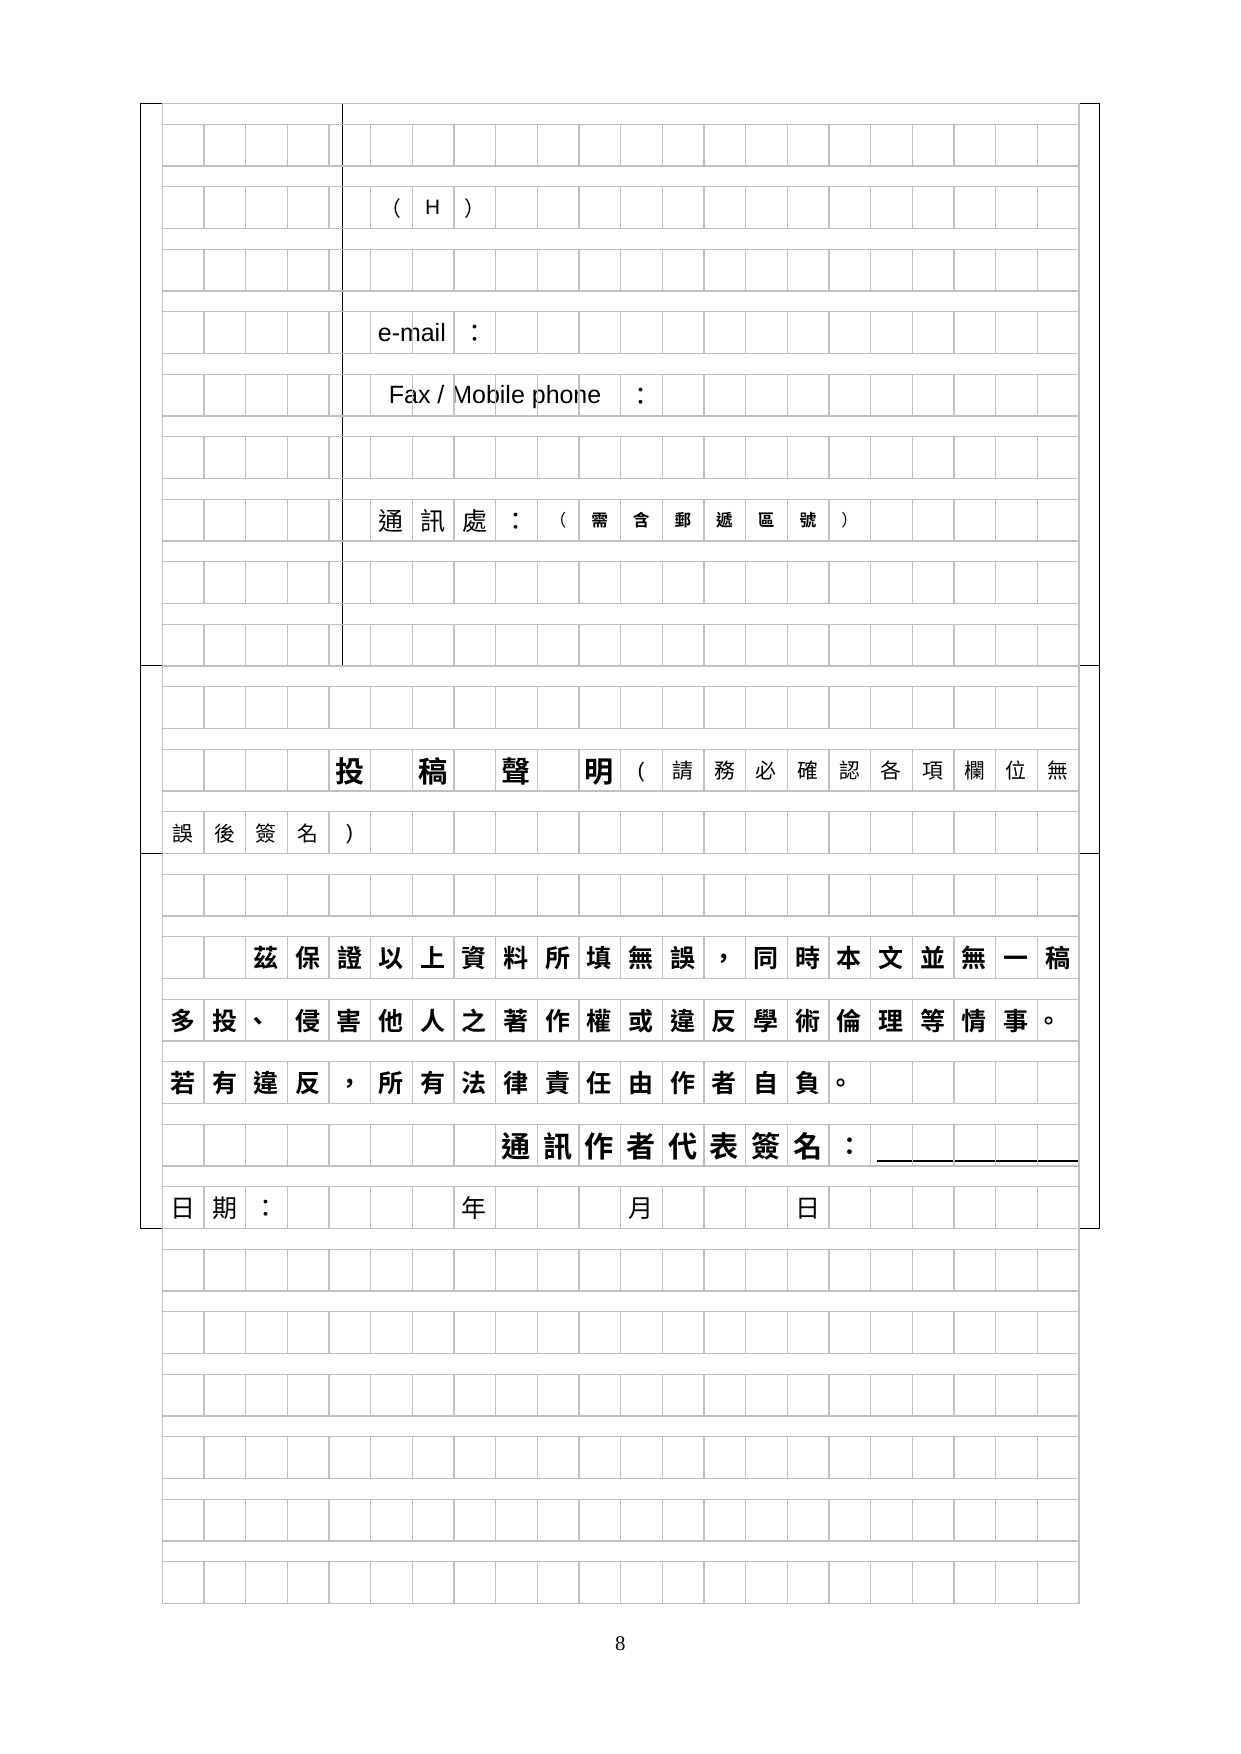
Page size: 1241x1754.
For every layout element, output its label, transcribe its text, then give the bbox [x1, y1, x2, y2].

table_cell 茲保證以上資料所填無誤，同時本文並無一稿多投、侵害他人之著作權或違反學術倫理等情事。若有違反，所有法律責任由作者自負。 通訊作者代表簽名： 日期： 年 月 日 [788, 1000, 828, 1040]
table_cell [163, 312, 203, 353]
table_cell [288, 312, 328, 353]
table_cell 通訊作者姓名：_____________________ Tel.：（O） （H） e-mail： Fax / Mobile phone： 通訊處：（需含郵遞區號） [830, 187, 870, 228]
table_cell [330, 562, 342, 603]
table_cell [955, 687, 995, 728]
table_cell 通訊作者姓名：_____________________ Tel.：（O） （H） e-mail： Fax / Mobile phone： 通訊處：（需含郵遞區號） [343, 604, 1078, 624]
table_cell [205, 687, 245, 728]
table_cell 投 [330, 750, 370, 790]
table_cell 通訊作者姓名：_____________________ Tel.：（O） （H） e-mail： Fax / Mobile phone： 通訊處：（需含郵遞區號） [705, 187, 745, 228]
table_cell [141, 104, 162, 665]
table_cell 茲保證以上資料所填無誤，同時本文並無一稿多投、侵害他人之著作權或違反學術倫理等情事。若有違反，所有法律責任由作者自負。 通訊作者代表簽名： 日期： 年 月 日 [371, 1125, 412, 1165]
table_cell ) [330, 812, 370, 853]
table_cell [996, 687, 1037, 728]
table_cell [788, 687, 828, 728]
table_cell [163, 792, 1078, 811]
table_cell 通訊作者姓名：_____________________ Tel.：（O） （H） e-mail： Fax / Mobile phone： 通訊處：（需含郵遞區號） [871, 125, 912, 165]
table_cell 通訊作者姓名：_____________________ Tel.：（O） （H） e-mail： Fax / Mobile phone： 通訊處：（需含郵遞區號） [496, 187, 537, 228]
table_cell [163, 250, 203, 290]
table_cell 茲保證以上資料所填無誤，同時本文並無一稿多投、侵害他人之著作權或違反學術倫理等情事。若有違反，所有法律責任由作者自負。 通訊作者代表簽名： 日期： 年 月 日 [955, 1187, 995, 1228]
table_cell [455, 687, 495, 728]
table_cell 茲保證以上資料所填無誤，同時本文並無一稿多投、侵害他人之著作權或違反學術倫理等情事。若有違反，所有法律責任由作者自負。 通訊作者代表簽名： 日期： 年 月 日 [205, 1000, 245, 1040]
table_cell 後 [205, 812, 245, 853]
table_cell 通訊作者姓名：_____________________ Tel.：（O） （H） e-mail： Fax / Mobile phone： 通訊處：（需含郵遞區號） [371, 250, 412, 290]
table_cell [205, 125, 245, 165]
table_cell [330, 187, 342, 228]
table_cell 茲保證以上資料所填無誤，同時本文並無一稿多投、侵害他人之著作權或違反學術倫理等情事。若有違反，所有法律責任由作者自負。 通訊作者代表簽名： 日期： 年 月 日 [330, 875, 370, 915]
table_cell 茲保證以上資料所填無誤，同時本文並無一稿多投、侵害他人之著作權或違反學術倫理等情事。若有違反，所有法律責任由作者自負。 通訊作者代表簽名： 日期： 年 月 日 [830, 1062, 870, 1103]
table_cell [288, 437, 328, 478]
table_cell 茲保證以上資料所填無誤，同時本文並無一稿多投、侵害他人之著作權或違反學術倫理等情事。若有違反，所有法律責任由作者自負。 通訊作者代表簽名： 日期： 年 月 日 [330, 1187, 370, 1228]
table_cell 茲保證以上資料所填無誤，同時本文並無一稿多投、侵害他人之著作權或違反學術倫理等情事。若有違反，所有法律責任由作者自負。 通訊作者代表簽名： 日期： 年 月 日 [871, 1187, 912, 1228]
table_cell 各 [871, 750, 912, 790]
table_cell 茲保證以上資料所填無誤，同時本文並無一稿多投、侵害他人之著作權或違反學術倫理等情事。若有違反，所有法律責任由作者自負。 通訊作者代表簽名： 日期： 年 月 日 [163, 875, 203, 915]
table_cell 通訊作者姓名：_____________________ Tel.：（O） （H） e-mail： Fax / Mobile phone： 通訊處：（需含郵遞區號） [413, 187, 453, 228]
table_cell 通訊作者姓名：_____________________ Tel.：（O） （H） e-mail： Fax / Mobile phone： 通訊處：（需含郵遞區號） [871, 625, 912, 665]
table_cell [288, 125, 328, 165]
table_cell 茲保證以上資料所填無誤，同時本文並無一稿多投、侵害他人之著作權或違反學術倫理等情事。若有違反，所有法律責任由作者自負。 通訊作者代表簽名： 日期： 年 月 日 [580, 1187, 620, 1228]
table_cell 茲保證以上資料所填無誤，同時本文並無一稿多投、侵害他人之著作權或違反學術倫理等情事。若有違反，所有法律責任由作者自負。 通訊作者代表簽名： 日期： 年 月 日 [913, 937, 953, 978]
table_cell 茲保證以上資料所填無誤，同時本文並無一稿多投、侵害他人之著作權或違反學術倫理等情事。若有違反，所有法律責任由作者自負。 通訊作者代表簽名： 日期： 年 月 日 [996, 875, 1037, 915]
table_cell [538, 687, 578, 728]
table_cell [330, 250, 342, 290]
table_cell 茲保證以上資料所填無誤，同時本文並無一稿多投、侵害他人之著作權或違反學術倫理等情事。若有違反，所有法律責任由作者自負。 通訊作者代表簽名： 日期： 年 月 日 [621, 875, 662, 915]
table_cell 誤 [163, 812, 203, 853]
table_cell 茲保證以上資料所填無誤，同時本文並無一稿多投、侵害他人之著作權或違反學術倫理等情事。若有違反，所有法律責任由作者自負。 通訊作者代表簽名： 日期： 年 月 日 [413, 937, 453, 978]
table_cell 稿 [413, 750, 453, 790]
table_cell [163, 687, 203, 728]
table_cell [330, 125, 342, 165]
table_cell 茲保證以上資料所填無誤，同時本文並無一稿多投、侵害他人之著作權或違反學術倫理等情事。若有違反，所有法律責任由作者自負。 通訊作者代表簽名： 日期： 年 月 日 [746, 875, 787, 915]
table_cell 通訊作者姓名：_____________________ Tel.：（O） （H） e-mail： Fax / Mobile phone： 通訊處：（需含郵遞區號） [746, 500, 787, 540]
table_cell 通訊作者姓名：_____________________ Tel.：（O） （H） e-mail： Fax / Mobile phone： 通訊處：（需含郵遞區號） [913, 437, 953, 478]
table_cell 茲保證以上資料所填無誤，同時本文並無一稿多投、侵害他人之著作權或違反學術倫理等情事。若有違反，所有法律責任由作者自負。 通訊作者代表簽名： 日期： 年 月 日 [330, 1000, 370, 1040]
table_cell 通訊作者姓名：_____________________ Tel.：（O） （H） e-mail： Fax / Mobile phone： 通訊處：（需含郵遞區號） [413, 312, 453, 353]
table_cell 通訊作者姓名：_____________________ Tel.：（O） （H） e-mail： Fax / Mobile phone： 通訊處：（需含郵遞區號） [830, 312, 870, 353]
table_cell 通訊作者姓名：_____________________ Tel.：（O） （H） e-mail： Fax / Mobile phone： 通訊處：（需含郵遞區號） [996, 625, 1037, 665]
table_cell 請 [663, 750, 703, 790]
table_cell 茲保證以上資料所填無誤，同時本文並無一稿多投、侵害他人之著作權或違反學術倫理等情事。若有違反，所有法律責任由作者自負。 通訊作者代表簽名： 日期： 年 月 日 [871, 1125, 912, 1165]
table_cell 通訊作者姓名：_____________________ Tel.：（O） （H） e-mail： Fax / Mobile phone： 通訊處：（需含郵遞區號） [621, 312, 662, 353]
table_cell [830, 687, 870, 728]
table_cell 通訊作者姓名：_____________________ Tel.：（O） （H） e-mail： Fax / Mobile phone： 通訊處：（需含郵遞區號） [746, 125, 787, 165]
table_cell 茲保證以上資料所填無誤，同時本文並無一稿多投、侵害他人之著作權或違反學術倫理等情事。若有違反，所有法律責任由作者自負。 通訊作者代表簽名： 日期： 年 月 日 [580, 875, 620, 915]
table_cell 通訊作者姓名：_____________________ Tel.：（O） （H） e-mail： Fax / Mobile phone： 通訊處：（需含郵遞區號） [371, 562, 412, 603]
table_cell 確 [788, 750, 828, 790]
table_cell 茲保證以上資料所填無誤，同時本文並無一稿多投、侵害他人之著作權或違反學術倫理等情事。若有違反，所有法律責任由作者自負。 通訊作者代表簽名： 日期： 年 月 日 [246, 1125, 287, 1165]
table_cell 茲保證以上資料所填無誤，同時本文並無一稿多投、侵害他人之著作權或違反學術倫理等情事。若有違反，所有法律責任由作者自負。 通訊作者代表簽名： 日期： 年 月 日 [413, 1062, 453, 1103]
table_cell 茲保證以上資料所填無誤，同時本文並無一稿多投、侵害他人之著作權或違反學術倫理等情事。若有違反，所有法律責任由作者自負。 通訊作者代表簽名： 日期： 年 月 日 [830, 937, 870, 978]
table_cell 茲保證以上資料所填無誤，同時本文並無一稿多投、侵害他人之著作權或違反學術倫理等情事。若有違反，所有法律責任由作者自負。 通訊作者代表簽名： 日期： 年 月 日 [246, 1187, 287, 1228]
table_cell 通訊作者姓名：_____________________ Tel.：（O） （H） e-mail： Fax / Mobile phone： 通訊處：（需含郵遞區號） [621, 437, 662, 478]
table_cell 通訊作者姓名：_____________________ Tel.：（O） （H） e-mail： Fax / Mobile phone： 通訊處：（需含郵遞區號） [996, 187, 1037, 228]
table_cell [705, 812, 745, 853]
table_cell 茲保證以上資料所填無誤，同時本文並無一稿多投、侵害他人之著作權或違反學術倫理等情事。若有違反，所有法律責任由作者自負。 通訊作者代表簽名： 日期： 年 月 日 [538, 1062, 578, 1103]
table_cell 茲保證以上資料所填無誤，同時本文並無一稿多投、侵害他人之著作權或違反學術倫理等情事。若有違反，所有法律責任由作者自負。 通訊作者代表簽名： 日期： 年 月 日 [163, 1187, 203, 1228]
table_cell [246, 562, 287, 603]
table_cell 通訊作者姓名：_____________________ Tel.：（O） （H） e-mail： Fax / Mobile phone： 通訊處：（需含郵遞區號） [496, 375, 537, 415]
table_cell [330, 625, 342, 665]
table_cell [580, 812, 620, 853]
table_cell 認 [830, 750, 870, 790]
table_cell [163, 104, 342, 124]
table_cell [163, 417, 342, 436]
table_cell 通訊作者姓名：_____________________ Tel.：（O） （H） e-mail： Fax / Mobile phone： 通訊處：（需含郵遞區號） [746, 625, 787, 665]
table_cell 通訊作者姓名：_____________________ Tel.：（O） （H） e-mail： Fax / Mobile phone： 通訊處：（需含郵遞區號） [343, 479, 1078, 499]
table_cell 通訊作者姓名：_____________________ Tel.：（O） （H） e-mail： Fax / Mobile phone： 通訊處：（需含郵遞區號） [1038, 562, 1078, 603]
table_cell 通訊作者姓名：_____________________ Tel.：（O） （H） e-mail： Fax / Mobile phone： 通訊處：（需含郵遞區號） [580, 437, 620, 478]
table_cell 茲保證以上資料所填無誤，同時本文並無一稿多投、侵害他人之著作權或違反學術倫理等情事。若有違反，所有法律責任由作者自負。 通訊作者代表簽名： 日期： 年 月 日 [205, 1125, 245, 1165]
table_cell [663, 812, 703, 853]
table_cell [538, 812, 578, 853]
table_cell 茲保證以上資料所填無誤，同時本文並無一稿多投、侵害他人之著作權或違反學術倫理等情事。若有違反，所有法律責任由作者自負。 通訊作者代表簽名： 日期： 年 月 日 [496, 1000, 537, 1040]
table_cell 茲保證以上資料所填無誤，同時本文並無一稿多投、侵害他人之著作權或違反學術倫理等情事。若有違反，所有法律責任由作者自負。 通訊作者代表簽名： 日期： 年 月 日 [205, 1062, 245, 1103]
table_cell 通訊作者姓名：_____________________ Tel.：（O） （H） e-mail： Fax / Mobile phone： 通訊處：（需含郵遞區號） [343, 167, 1078, 186]
table_cell 茲保證以上資料所填無誤，同時本文並無一稿多投、侵害他人之著作權或違反學術倫理等情事。若有違反，所有法律責任由作者自負。 通訊作者代表簽名： 日期： 年 月 日 [913, 1000, 953, 1040]
table_cell [288, 250, 328, 290]
table_cell 通訊作者姓名：_____________________ Tel.：（O） （H） e-mail： Fax / Mobile phone： 通訊處：（需含郵遞區號） [830, 437, 870, 478]
table_cell 茲保證以上資料所填無誤，同時本文並無一稿多投、侵害他人之著作權或違反學術倫理等情事。若有違反，所有法律責任由作者自負。 通訊作者代表簽名： 日期： 年 月 日 [496, 1062, 537, 1103]
table_cell 通訊作者姓名：_____________________ Tel.：（O） （H） e-mail： Fax / Mobile phone： 通訊處：（需含郵遞區號） [1038, 437, 1078, 478]
table_cell [163, 542, 342, 561]
table_cell 通訊作者姓名：_____________________ Tel.：（O） （H） e-mail： Fax / Mobile phone： 通訊處：（需含郵遞區號） [996, 500, 1037, 540]
table_cell 簽 [246, 812, 287, 853]
table_cell 通訊作者姓名：_____________________ Tel.：（O） （H） e-mail： Fax / Mobile phone： 通訊處：（需含郵遞區號） [871, 312, 912, 353]
table_cell 通訊作者姓名：_____________________ Tel.：（O） （H） e-mail： Fax / Mobile phone： 通訊處：（需含郵遞區號） [746, 437, 787, 478]
table_cell [871, 812, 912, 853]
table_cell [163, 500, 203, 540]
table_cell 通訊作者姓名：_____________________ Tel.：（O） （H） e-mail： Fax / Mobile phone： 通訊處：（需含郵遞區號） [746, 250, 787, 290]
table_cell 聲 [496, 750, 537, 790]
table_cell [246, 625, 287, 665]
table_cell [141, 666, 162, 853]
table_cell [371, 750, 412, 790]
table_cell [163, 729, 1078, 749]
table_cell 茲保證以上資料所填無誤，同時本文並無一稿多投、侵害他人之著作權或違反學術倫理等情事。若有違反，所有法律責任由作者自負。 通訊作者代表簽名： 日期： 年 月 日 [955, 1062, 995, 1103]
table_cell 名 [288, 812, 328, 853]
table_cell 無 [1038, 750, 1078, 790]
table_cell [163, 292, 342, 311]
table_cell 通訊作者姓名：_____________________ Tel.：（O） （H） e-mail： Fax / Mobile phone： 通訊處：（需含郵遞區號） [455, 562, 495, 603]
table_cell 茲保證以上資料所填無誤，同時本文並無一稿多投、侵害他人之著作權或違反學術倫理等情事。若有違反，所有法律責任由作者自負。 通訊作者代表簽名： 日期： 年 月 日 [371, 937, 412, 978]
table_cell 茲保證以上資料所填無誤，同時本文並無一稿多投、侵害他人之著作權或違反學術倫理等情事。若有違反，所有法律責任由作者自負。 通訊作者代表簽名： 日期： 年 月 日 [705, 875, 745, 915]
table_cell 茲保證以上資料所填無誤，同時本文並無一稿多投、侵害他人之著作權或違反學術倫理等情事。若有違反，所有法律責任由作者自負。 通訊作者代表簽名： 日期： 年 月 日 [580, 1000, 620, 1040]
table_cell [163, 667, 1078, 686]
table_cell 通訊作者姓名：_____________________ Tel.：（O） （H） e-mail： Fax / Mobile phone： 通訊處：（需含郵遞區號） [955, 312, 995, 353]
table_cell 通訊作者姓名：_____________________ Tel.：（O） （H） e-mail： Fax / Mobile phone： 通訊處：（需含郵遞區號） [913, 562, 953, 603]
table_cell 茲保證以上資料所填無誤，同時本文並無一稿多投、侵害他人之著作權或違反學術倫理等情事。若有違反，所有法律責任由作者自負。 通訊作者代表簽名： 日期： 年 月 日 [663, 1062, 703, 1103]
table_cell 茲保證以上資料所填無誤，同時本文並無一稿多投、侵害他人之著作權或違反學術倫理等情事。若有違反，所有法律責任由作者自負。 通訊作者代表簽名： 日期： 年 月 日 [496, 1125, 537, 1165]
table_cell 茲保證以上資料所填無誤，同時本文並無一稿多投、侵害他人之著作權或違反學術倫理等情事。若有違反，所有法律責任由作者自負。 通訊作者代表簽名： 日期： 年 月 日 [830, 1187, 870, 1228]
table_cell [246, 500, 287, 540]
table_cell [163, 167, 342, 186]
table_cell 茲保證以上資料所填無誤，同時本文並無一稿多投、侵害他人之著作權或違反學術倫理等情事。若有違反，所有法律責任由作者自負。 通訊作者代表簽名： 日期： 年 月 日 [580, 937, 620, 978]
table_cell [288, 625, 328, 665]
table_cell 通訊作者姓名：_____________________ Tel.：（O） （H） e-mail： Fax / Mobile phone： 通訊處：（需含郵遞區號） [621, 250, 662, 290]
table_cell 茲保證以上資料所填無誤，同時本文並無一稿多投、侵害他人之著作權或違反學術倫理等情事。若有違反，所有法律責任由作者自負。 通訊作者代表簽名： 日期： 年 月 日 [141, 854, 162, 1228]
table_cell [413, 687, 453, 728]
table_cell 通訊作者姓名：_____________________ Tel.：（O） （H） e-mail： Fax / Mobile phone： 通訊處：（需含郵遞區號） [371, 125, 412, 165]
table_cell 茲保證以上資料所填無誤，同時本文並無一稿多投、侵害他人之著作權或違反學術倫理等情事。若有違反，所有法律責任由作者自負。 通訊作者代表簽名： 日期： 年 月 日 [455, 1062, 495, 1103]
table_cell 茲保證以上資料所填無誤，同時本文並無一稿多投、侵害他人之著作權或違反學術倫理等情事。若有違反，所有法律責任由作者自負。 通訊作者代表簽名： 日期： 年 月 日 [705, 1000, 745, 1040]
table_cell [246, 375, 287, 415]
table_cell [913, 812, 953, 853]
table_cell [163, 354, 342, 374]
table_cell 通訊作者姓名：_____________________ Tel.：（O） （H） e-mail： Fax / Mobile phone： 通訊處：（需含郵遞區號） [580, 187, 620, 228]
table_cell 茲保證以上資料所填無誤，同時本文並無一稿多投、侵害他人之著作權或違反學術倫理等情事。若有違反，所有法律責任由作者自負。 通訊作者代表簽名： 日期： 年 月 日 [621, 1125, 662, 1165]
table_cell 明 [580, 750, 620, 790]
table_cell [163, 375, 203, 415]
table_cell 通訊作者姓名：_____________________ Tel.：（O） （H） e-mail： Fax / Mobile phone： 通訊處：（需含郵遞區號） [788, 437, 828, 478]
table_cell 茲保證以上資料所填無誤，同時本文並無一稿多投、侵害他人之著作權或違反學術倫理等情事。若有違反，所有法律責任由作者自負。 通訊作者代表簽名： 日期： 年 月 日 [955, 937, 995, 978]
table_cell [330, 312, 342, 353]
table_cell [371, 812, 412, 853]
table_cell 通訊作者姓名：_____________________ Tel.：（O） （H） e-mail： Fax / Mobile phone： 通訊處：（需含郵遞區號） [455, 437, 495, 478]
table_cell 通訊作者姓名：_____________________ Tel.：（O） （H） e-mail： Fax / Mobile phone： 通訊處：（需含郵遞區號） [955, 187, 995, 228]
table_cell 通訊作者姓名：_____________________ Tel.：（O） （H） e-mail： Fax / Mobile phone： 通訊處：（需含郵遞區號） [621, 125, 662, 165]
table_cell 茲保證以上資料所填無誤，同時本文並無一稿多投、侵害他人之著作權或違反學術倫理等情事。若有違反，所有法律責任由作者自負。 通訊作者代表簽名： 日期： 年 月 日 [871, 937, 912, 978]
table_cell 通訊作者姓名：_____________________ Tel.：（O） （H） e-mail： Fax / Mobile phone： 通訊處：（需含郵遞區號） [621, 375, 662, 415]
table_cell [163, 479, 342, 499]
table_cell [163, 125, 203, 165]
table_cell 通訊作者姓名：_____________________ Tel.：（O） （H） e-mail： Fax / Mobile phone： 通訊處：（需含郵遞區號） [996, 125, 1037, 165]
table_cell 通訊作者姓名：_____________________ Tel.：（O） （H） e-mail： Fax / Mobile phone： 通訊處：（需含郵遞區號） [788, 562, 828, 603]
table_cell 茲保證以上資料所填無誤，同時本文並無一稿多投、侵害他人之著作權或違反學術倫理等情事。若有違反，所有法律責任由作者自負。 通訊作者代表簽名： 日期： 年 月 日 [746, 1000, 787, 1040]
table_cell [288, 687, 328, 728]
table_cell 通訊作者姓名：_____________________ Tel.：（O） （H） e-mail： Fax / Mobile phone： 通訊處：（需含郵遞區號） [1038, 187, 1078, 228]
table_cell [163, 562, 203, 603]
table_cell 通訊作者姓名：_____________________ Tel.：（O） （H） e-mail： Fax / Mobile phone： 通訊處：（需含郵遞區號） [663, 312, 703, 353]
table_cell 通訊作者姓名：_____________________ Tel.：（O） （H） e-mail： Fax / Mobile phone： 通訊處：（需含郵遞區號） [663, 187, 703, 228]
table_cell [163, 437, 203, 478]
table_cell 通訊作者姓名：_____________________ Tel.：（O） （H） e-mail： Fax / Mobile phone： 通訊處：（需含郵遞區號） [996, 562, 1037, 603]
table_cell [830, 812, 870, 853]
table_cell 茲保證以上資料所填無誤，同時本文並無一稿多投、侵害他人之著作權或違反學術倫理等情事。若有違反，所有法律責任由作者自負。 通訊作者代表簽名： 日期： 年 月 日 [538, 875, 578, 915]
table_cell [246, 125, 287, 165]
table_cell 通訊作者姓名：_____________________ Tel.：（O） （H） e-mail： Fax / Mobile phone： 通訊處：（需含郵遞區號） [871, 187, 912, 228]
table_cell 茲保證以上資料所填無誤，同時本文並無一稿多投、侵害他人之著作權或違反學術倫理等情事。若有違反，所有法律責任由作者自負。 通訊作者代表簽名： 日期： 年 月 日 [663, 1125, 703, 1165]
table_cell [163, 750, 203, 790]
table_cell 茲保證以上資料所填無誤，同時本文並無一稿多投、侵害他人之著作權或違反學術倫理等情事。若有違反，所有法律責任由作者自負。 通訊作者代表簽名： 日期： 年 月 日 [788, 1125, 828, 1165]
table_cell [246, 437, 287, 478]
table_cell [205, 562, 245, 603]
table_cell 茲保證以上資料所填無誤，同時本文並無一稿多投、侵害他人之著作權或違反學術倫理等情事。若有違反，所有法律責任由作者自負。 通訊作者代表簽名： 日期： 年 月 日 [246, 875, 287, 915]
table_cell 茲保證以上資料所填無誤，同時本文並無一稿多投、侵害他人之著作權或違反學術倫理等情事。若有違反，所有法律責任由作者自負。 通訊作者代表簽名： 日期： 年 月 日 [163, 1042, 1078, 1061]
table_cell [205, 375, 245, 415]
table_cell [205, 187, 245, 228]
table_cell 通訊作者姓名：_____________________ Tel.：（O） （H） e-mail： Fax / Mobile phone： 通訊處：（需含郵遞區號） [538, 437, 578, 478]
table_cell [288, 750, 328, 790]
table_cell 茲保證以上資料所填無誤，同時本文並無一稿多投、侵害他人之著作權或違反學術倫理等情事。若有違反，所有法律責任由作者自負。 通訊作者代表簽名： 日期： 年 月 日 [621, 1062, 662, 1103]
table_cell 通訊作者姓名：_____________________ Tel.：（O） （H） e-mail： Fax / Mobile phone： 通訊處：（需含郵遞區號） [746, 312, 787, 353]
table_cell [205, 750, 245, 790]
table_cell 通訊作者姓名：_____________________ Tel.：（O） （H） e-mail： Fax / Mobile phone： 通訊處：（需含郵遞區號） [496, 250, 537, 290]
table_cell 通訊作者姓名：_____________________ Tel.：（O） （H） e-mail： Fax / Mobile phone： 通訊處：（需含郵遞區號） [371, 437, 412, 478]
table_cell 茲保證以上資料所填無誤，同時本文並無一稿多投、侵害他人之著作權或違反學術倫理等情事。若有違反，所有法律責任由作者自負。 通訊作者代表簽名： 日期： 年 月 日 [705, 937, 745, 978]
table_cell 茲保證以上資料所填無誤，同時本文並無一稿多投、侵害他人之著作權或違反學術倫理等情事。若有違反，所有法律責任由作者自負。 通訊作者代表簽名： 日期： 年 月 日 [455, 1000, 495, 1040]
table_cell 通訊作者姓名：_____________________ Tel.：（O） （H） e-mail： Fax / Mobile phone： 通訊處：（需含郵遞區號） [343, 542, 1078, 561]
table_cell 通訊作者姓名：_____________________ Tel.：（O） （H） e-mail： Fax / Mobile phone： 通訊處：（需含郵遞區號） [496, 312, 537, 353]
table_cell 通訊作者姓名：_____________________ Tel.：（O） （H） e-mail： Fax / Mobile phone： 通訊處：（需含郵遞區號） [1038, 312, 1078, 353]
table_cell 茲保證以上資料所填無誤，同時本文並無一稿多投、侵害他人之著作權或違反學術倫理等情事。若有違反，所有法律責任由作者自負。 通訊作者代表簽名： 日期： 年 月 日 [288, 875, 328, 915]
table_cell [371, 687, 412, 728]
table_cell 通訊作者姓名：_____________________ Tel.：（O） （H） e-mail： Fax / Mobile phone： 通訊處：（需含郵遞區號） [621, 562, 662, 603]
table_cell [705, 687, 745, 728]
table_cell 茲保證以上資料所填無誤，同時本文並無一稿多投、侵害他人之著作權或違反學術倫理等情事。若有違反，所有法律責任由作者自負。 通訊作者代表簽名： 日期： 年 月 日 [913, 875, 953, 915]
table_cell 茲保證以上資料所填無誤，同時本文並無一稿多投、侵害他人之著作權或違反學術倫理等情事。若有違反，所有法律責任由作者自負。 通訊作者代表簽名： 日期： 年 月 日 [413, 875, 453, 915]
table_cell 茲保證以上資料所填無誤，同時本文並無一稿多投、侵害他人之著作權或違反學術倫理等情事。若有違反，所有法律責任由作者自負。 通訊作者代表簽名： 日期： 年 月 日 [705, 1062, 745, 1103]
table_cell [955, 812, 995, 853]
table_cell [205, 500, 245, 540]
table_cell 通訊作者姓名：_____________________ Tel.：（O） （H） e-mail： Fax / Mobile phone： 通訊處：（需含郵遞區號） [371, 500, 412, 540]
table_cell [288, 375, 328, 415]
table_cell 茲保證以上資料所填無誤，同時本文並無一稿多投、侵害他人之著作權或違反學術倫理等情事。若有違反，所有法律責任由作者自負。 通訊作者代表簽名： 日期： 年 月 日 [538, 1187, 578, 1228]
table_cell 茲保證以上資料所填無誤，同時本文並無一稿多投、侵害他人之著作權或違反學術倫理等情事。若有違反，所有法律責任由作者自負。 通訊作者代表簽名： 日期： 年 月 日 [871, 1000, 912, 1040]
table_cell 項 [913, 750, 953, 790]
table_cell 茲保證以上資料所填無誤，同時本文並無一稿多投、侵害他人之著作權或違反學術倫理等情事。若有違反，所有法律責任由作者自負。 通訊作者代表簽名： 日期： 年 月 日 [455, 937, 495, 978]
table_cell 通訊作者姓名：_____________________ Tel.：（O） （H） e-mail： Fax / Mobile phone： 通訊處：（需含郵遞區號） [371, 375, 412, 415]
table_cell 通訊作者姓名：_____________________ Tel.：（O） （H） e-mail： Fax / Mobile phone： 通訊處：（需含郵遞區號） [343, 229, 1078, 249]
table_cell 茲保證以上資料所填無誤，同時本文並無一稿多投、侵害他人之著作權或違反學術倫理等情事。若有違反，所有法律責任由作者自負。 通訊作者代表簽名： 日期： 年 月 日 [996, 1062, 1037, 1103]
table_cell 茲保證以上資料所填無誤，同時本文並無一稿多投、侵害他人之著作權或違反學術倫理等情事。若有違反，所有法律責任由作者自負。 通訊作者代表簽名： 日期： 年 月 日 [1038, 937, 1078, 978]
table_cell 茲保證以上資料所填無誤，同時本文並無一稿多投、侵害他人之著作權或違反學術倫理等情事。若有違反，所有法律責任由作者自負。 通訊作者代表簽名： 日期： 年 月 日 [163, 937, 203, 978]
table_cell 茲保證以上資料所填無誤，同時本文並無一稿多投、侵害他人之著作權或違反學術倫理等情事。若有違反，所有法律責任由作者自負。 通訊作者代表簽名： 日期： 年 月 日 [496, 875, 537, 915]
table_cell [163, 229, 342, 249]
table_cell [330, 687, 370, 728]
table_cell [330, 500, 342, 540]
table_cell 茲保證以上資料所填無誤，同時本文並無一稿多投、侵害他人之著作權或違反學術倫理等情事。若有違反，所有法律責任由作者自負。 通訊作者代表簽名： 日期： 年 月 日 [871, 1062, 912, 1103]
table_cell 茲保證以上資料所填無誤，同時本文並無一稿多投、侵害他人之著作權或違反學術倫理等情事。若有違反，所有法律責任由作者自負。 通訊作者代表簽名： 日期： 年 月 日 [663, 937, 703, 978]
table_cell 通訊作者姓名：_____________________ Tel.：（O） （H） e-mail： Fax / Mobile phone： 通訊處：（需含郵遞區號） [621, 187, 662, 228]
table_cell ( [621, 750, 662, 790]
table_cell [1080, 666, 1099, 853]
table_cell 茲保證以上資料所填無誤，同時本文並無一稿多投、侵害他人之著作權或違反學術倫理等情事。若有違反，所有法律責任由作者自負。 通訊作者代表簽名： 日期： 年 月 日 [163, 854, 1078, 874]
table_cell [246, 250, 287, 290]
table_cell 通訊作者姓名：_____________________ Tel.：（O） （H） e-mail： Fax / Mobile phone： 通訊處：（需含郵遞區號） [955, 562, 995, 603]
table_cell 茲保證以上資料所填無誤，同時本文並無一稿多投、侵害他人之著作權或違反學術倫理等情事。若有違反，所有法律責任由作者自負。 通訊作者代表簽名： 日期： 年 月 日 [330, 1125, 370, 1165]
table_cell 通訊作者姓名：_____________________ Tel.：（O） （H） e-mail： Fax / Mobile phone： 通訊處：（需含郵遞區號） [705, 437, 745, 478]
table_cell 通訊作者姓名：_____________________ Tel.：（O） （H） e-mail： Fax / Mobile phone： 通訊處：（需含郵遞區號） [343, 104, 1078, 124]
table_cell 茲保證以上資料所填無誤，同時本文並無一稿多投、侵害他人之著作權或違反學術倫理等情事。若有違反，所有法律責任由作者自負。 通訊作者代表簽名： 日期： 年 月 日 [580, 1125, 620, 1165]
table_cell 茲保證以上資料所填無誤，同時本文並無一稿多投、侵害他人之著作權或違反學術倫理等情事。若有違反，所有法律責任由作者自負。 通訊作者代表簽名： 日期： 年 月 日 [538, 1125, 578, 1165]
table_cell 通訊作者姓名：_____________________ Tel.：（O） （H） e-mail： Fax / Mobile phone： 通訊處：（需含郵遞區號） [455, 187, 495, 228]
table_cell 通訊作者姓名：_____________________ Tel.：（O） （H） e-mail： Fax / Mobile phone： 通訊處：（需含郵遞區號） [705, 562, 745, 603]
table_cell 茲保證以上資料所填無誤，同時本文並無一稿多投、侵害他人之著作權或違反學術倫理等情事。若有違反，所有法律責任由作者自負。 通訊作者代表簽名： 日期： 年 月 日 [788, 875, 828, 915]
table_cell [163, 187, 203, 228]
table_cell [455, 750, 495, 790]
table_cell 通訊作者姓名：_____________________ Tel.：（O） （H） e-mail： Fax / Mobile phone： 通訊處：（需含郵遞區號） [496, 437, 537, 478]
table_cell 位 [996, 750, 1037, 790]
table_cell 茲保證以上資料所填無誤，同時本文並無一稿多投、侵害他人之著作權或違反學術倫理等情事。若有違反，所有法律責任由作者自負。 通訊作者代表簽名： 日期： 年 月 日 [163, 1104, 1078, 1124]
table_cell 茲保證以上資料所填無誤，同時本文並無一稿多投、侵害他人之著作權或違反學術倫理等情事。若有違反，所有法律責任由作者自負。 通訊作者代表簽名： 日期： 年 月 日 [288, 1125, 328, 1165]
table_cell 通訊作者姓名：_____________________ Tel.：（O） （H） e-mail： Fax / Mobile phone： 通訊處：（需含郵遞區號） [871, 500, 912, 540]
table_cell 茲保證以上資料所填無誤，同時本文並無一稿多投、侵害他人之著作權或違反學術倫理等情事。若有違反，所有法律責任由作者自負。 通訊作者代表簽名： 日期： 年 月 日 [788, 937, 828, 978]
table_cell [413, 812, 453, 853]
table_cell 茲保證以上資料所填無誤，同時本文並無一稿多投、侵害他人之著作權或違反學術倫理等情事。若有違反，所有法律責任由作者自負。 通訊作者代表簽名： 日期： 年 月 日 [288, 1062, 328, 1103]
table_cell 茲保證以上資料所填無誤，同時本文並無一稿多投、侵害他人之著作權或違反學術倫理等情事。若有違反，所有法律責任由作者自負。 通訊作者代表簽名： 日期： 年 月 日 [371, 1187, 412, 1228]
table_cell [746, 812, 787, 853]
table_cell 茲保證以上資料所填無誤，同時本文並無一稿多投、侵害他人之著作權或違反學術倫理等情事。若有違反，所有法律責任由作者自負。 通訊作者代表簽名： 日期： 年 月 日 [1038, 875, 1078, 915]
table_cell 通訊作者姓名：_____________________ Tel.：（O） （H） e-mail： Fax / Mobile phone： 通訊處：（需含郵遞區號） [788, 312, 828, 353]
table_cell 茲保證以上資料所填無誤，同時本文並無一稿多投、侵害他人之著作權或違反學術倫理等情事。若有違反，所有法律責任由作者自負。 通訊作者代表簽名： 日期： 年 月 日 [621, 937, 662, 978]
table_cell 茲保證以上資料所填無誤，同時本文並無一稿多投、侵害他人之著作權或違反學術倫理等情事。若有違反，所有法律責任由作者自負。 通訊作者代表簽名： 日期： 年 月 日 [246, 1000, 287, 1040]
table_cell 茲保證以上資料所填無誤，同時本文並無一稿多投、侵害他人之著作權或違反學術倫理等情事。若有違反，所有法律責任由作者自負。 通訊作者代表簽名： 日期： 年 月 日 [455, 1125, 495, 1165]
table_cell 茲保證以上資料所填無誤，同時本文並無一稿多投、侵害他人之著作權或違反學術倫理等情事。若有違反，所有法律責任由作者自負。 通訊作者代表簽名： 日期： 年 月 日 [371, 875, 412, 915]
table_cell 通訊作者姓名：_____________________ Tel.：（O） （H） e-mail： Fax / Mobile phone： 通訊處：（需含郵遞區號） [413, 437, 453, 478]
table_cell 茲保證以上資料所填無誤，同時本文並無一稿多投、侵害他人之著作權或違反學術倫理等情事。若有違反，所有法律責任由作者自負。 通訊作者代表簽名： 日期： 年 月 日 [663, 1000, 703, 1040]
table_cell 茲保證以上資料所填無誤，同時本文並無一稿多投、侵害他人之著作權或違反學術倫理等情事。若有違反，所有法律責任由作者自負。 通訊作者代表簽名： 日期： 年 月 日 [330, 1062, 370, 1103]
table_cell 茲保證以上資料所填無誤，同時本文並無一稿多投、侵害他人之著作權或違反學術倫理等情事。若有違反，所有法律責任由作者自負。 通訊作者代表簽名： 日期： 年 月 日 [496, 1187, 537, 1228]
table_cell 茲保證以上資料所填無誤，同時本文並無一稿多投、侵害他人之著作權或違反學術倫理等情事。若有違反，所有法律責任由作者自負。 通訊作者代表簽名： 日期： 年 月 日 [788, 1062, 828, 1103]
table_cell 茲保證以上資料所填無誤，同時本文並無一稿多投、侵害他人之著作權或違反學術倫理等情事。若有違反，所有法律責任由作者自負。 通訊作者代表簽名： 日期： 年 月 日 [621, 1187, 662, 1228]
table_cell 茲保證以上資料所填無誤，同時本文並無一稿多投、侵害他人之著作權或違反學術倫理等情事。若有違反，所有法律責任由作者自負。 通訊作者代表簽名： 日期： 年 月 日 [330, 937, 370, 978]
table_cell 茲保證以上資料所填無誤，同時本文並無一稿多投、侵害他人之著作權或違反學術倫理等情事。若有違反，所有法律責任由作者自負。 通訊作者代表簽名： 日期： 年 月 日 [455, 1187, 495, 1228]
table_cell 茲保證以上資料所填無誤，同時本文並無一稿多投、侵害他人之著作權或違反學術倫理等情事。若有違反，所有法律責任由作者自負。 通訊作者代表簽名： 日期： 年 月 日 [996, 1000, 1037, 1040]
table_cell 務 [705, 750, 745, 790]
table_cell 茲保證以上資料所填無誤，同時本文並無一稿多投、侵害他人之著作權或違反學術倫理等情事。若有違反，所有法律責任由作者自負。 通訊作者代表簽名： 日期： 年 月 日 [163, 1062, 203, 1103]
table_cell 通訊作者姓名：_____________________ Tel.：（O） （H） e-mail： Fax / Mobile phone： 通訊處：（需含郵遞區號） [746, 562, 787, 603]
table_cell 通訊作者姓名：_____________________ Tel.：（O） （H） e-mail： Fax / Mobile phone： 通訊處：（需含郵遞區號） [371, 312, 412, 353]
table_cell [330, 375, 342, 415]
table_cell 茲保證以上資料所填無誤，同時本文並無一稿多投、侵害他人之著作權或違反學術倫理等情事。若有違反，所有法律責任由作者自負。 通訊作者代表簽名： 日期： 年 月 日 [705, 1125, 745, 1165]
table_cell 茲保證以上資料所填無誤，同時本文並無一稿多投、侵害他人之著作權或違反學術倫理等情事。若有違反，所有法律責任由作者自負。 通訊作者代表簽名： 日期： 年 月 日 [413, 1000, 453, 1040]
table_cell [496, 687, 537, 728]
table_cell 通訊作者姓名：_____________________ Tel.：（O） （H） e-mail： Fax / Mobile phone： 通訊處：（需含郵遞區號） [996, 375, 1037, 415]
table_cell 茲保證以上資料所填無誤，同時本文並無一稿多投、侵害他人之著作權或違反學術倫理等情事。若有違反，所有法律責任由作者自負。 通訊作者代表簽名： 日期： 年 月 日 [163, 1167, 1078, 1186]
table_cell [788, 812, 828, 853]
table_cell 通訊作者姓名：_____________________ Tel.：（O） （H） e-mail： Fax / Mobile phone： 通訊處：（需含郵遞區號） [538, 187, 578, 228]
table_cell 茲保證以上資料所填無誤，同時本文並無一稿多投、侵害他人之著作權或違反學術倫理等情事。若有違反，所有法律責任由作者自負。 通訊作者代表簽名： 日期： 年 月 日 [830, 1125, 870, 1165]
table_cell 通訊作者姓名：_____________________ Tel.：（O） （H） e-mail： Fax / Mobile phone： 通訊處：（需含郵遞區號） [746, 375, 787, 415]
table_cell 通訊作者姓名：_____________________ Tel.：（O） （H） e-mail： Fax / Mobile phone： 通訊處：（需含郵遞區號） [343, 354, 1078, 374]
table_cell 茲保證以上資料所填無誤，同時本文並無一稿多投、侵害他人之著作權或違反學術倫理等情事。若有違反，所有法律責任由作者自負。 通訊作者代表簽名： 日期： 年 月 日 [871, 875, 912, 915]
table_cell 欄 [955, 750, 995, 790]
table_cell [996, 812, 1037, 853]
table_cell 茲保證以上資料所填無誤，同時本文並無一稿多投、侵害他人之著作權或違反學術倫理等情事。若有違反，所有法律責任由作者自負。 通訊作者代表簽名： 日期： 年 月 日 [163, 979, 1078, 999]
table_cell 茲保證以上資料所填無誤，同時本文並無一稿多投、侵害他人之著作權或違反學術倫理等情事。若有違反，所有法律責任由作者自負。 通訊作者代表簽名： 日期： 年 月 日 [538, 937, 578, 978]
table_cell 茲保證以上資料所填無誤，同時本文並無一稿多投、侵害他人之著作權或違反學術倫理等情事。若有違反，所有法律責任由作者自負。 通訊作者代表簽名： 日期： 年 月 日 [663, 1187, 703, 1228]
table_cell 通訊作者姓名：_____________________ Tel.：（O） （H） e-mail： Fax / Mobile phone： 通訊處：（需含郵遞區號） [538, 562, 578, 603]
table_cell 茲保證以上資料所填無誤，同時本文並無一稿多投、侵害他人之著作權或違反學術倫理等情事。若有違反，所有法律責任由作者自負。 通訊作者代表簽名： 日期： 年 月 日 [1038, 1000, 1078, 1040]
table_cell [288, 562, 328, 603]
table_cell 通訊作者姓名：_____________________ Tel.：（O） （H） e-mail： Fax / Mobile phone： 通訊處：（需含郵遞區號） [955, 437, 995, 478]
table_cell 通訊作者姓名：_____________________ Tel.：（O） （H） e-mail： Fax / Mobile phone： 通訊處：（需含郵遞區號） [705, 312, 745, 353]
table_cell 茲保證以上資料所填無誤，同時本文並無一稿多投、侵害他人之著作權或違反學術倫理等情事。若有違反，所有法律責任由作者自負。 通訊作者代表簽名： 日期： 年 月 日 [788, 1187, 828, 1228]
table_cell [288, 500, 328, 540]
table_cell 茲保證以上資料所填無誤，同時本文並無一稿多投、侵害他人之著作權或違反學術倫理等情事。若有違反，所有法律責任由作者自負。 通訊作者代表簽名： 日期： 年 月 日 [413, 1125, 453, 1165]
table_cell 茲保證以上資料所填無誤，同時本文並無一稿多投、侵害他人之著作權或違反學術倫理等情事。若有違反，所有法律責任由作者自負。 通訊作者代表簽名： 日期： 年 月 日 [955, 875, 995, 915]
table_cell [205, 437, 245, 478]
table_cell [455, 812, 495, 853]
table_cell [663, 687, 703, 728]
table_cell [913, 687, 953, 728]
table_cell 茲保證以上資料所填無誤，同時本文並無一稿多投、侵害他人之著作權或違反學術倫理等情事。若有違反，所有法律責任由作者自負。 通訊作者代表簽名： 日期： 年 月 日 [246, 1062, 287, 1103]
table_cell 茲保證以上資料所填無誤，同時本文並無一稿多投、侵害他人之著作權或違反學術倫理等情事。若有違反，所有法律責任由作者自負。 通訊作者代表簽名： 日期： 年 月 日 [746, 1062, 787, 1103]
table_cell 茲保證以上資料所填無誤，同時本文並無一稿多投、侵害他人之著作權或違反學術倫理等情事。若有違反，所有法律責任由作者自負。 通訊作者代表簽名： 日期： 年 月 日 [830, 1000, 870, 1040]
table_cell 茲保證以上資料所填無誤，同時本文並無一稿多投、侵害他人之著作權或違反學術倫理等情事。若有違反，所有法律責任由作者自負。 通訊作者代表簽名： 日期： 年 月 日 [205, 875, 245, 915]
table_cell 茲保證以上資料所填無誤，同時本文並無一稿多投、侵害他人之著作權或違反學術倫理等情事。若有違反，所有法律責任由作者自負。 通訊作者代表簽名： 日期： 年 月 日 [996, 1187, 1037, 1228]
table_cell 通訊作者姓名：_____________________ Tel.：（O） （H） e-mail： Fax / Mobile phone： 通訊處：（需含郵遞區號） [371, 187, 412, 228]
table_cell 必 [746, 750, 787, 790]
table_cell 茲保證以上資料所填無誤，同時本文並無一稿多投、侵害他人之著作權或違反學術倫理等情事。若有違反，所有法律責任由作者自負。 通訊作者代表簽名： 日期： 年 月 日 [746, 937, 787, 978]
table_cell 茲保證以上資料所填無誤，同時本文並無一稿多投、侵害他人之著作權或違反學術倫理等情事。若有違反，所有法律責任由作者自負。 通訊作者代表簽名： 日期： 年 月 日 [621, 1000, 662, 1040]
table_cell [496, 812, 537, 853]
table_cell 茲保證以上資料所填無誤，同時本文並無一稿多投、侵害他人之著作權或違反學術倫理等情事。若有違反，所有法律責任由作者自負。 通訊作者代表簽名： 日期： 年 月 日 [413, 1187, 453, 1228]
table_cell 茲保證以上資料所填無誤，同時本文並無一稿多投、侵害他人之著作權或違反學術倫理等情事。若有違反，所有法律責任由作者自負。 通訊作者代表簽名： 日期： 年 月 日 [913, 1187, 953, 1228]
table_cell 通訊作者姓名：_____________________ Tel.：（O） （H） e-mail： Fax / Mobile phone： 通訊處：（需含郵遞區號） [746, 187, 787, 228]
table_cell 通訊作者姓名：_____________________ Tel.：（O） （H） e-mail： Fax / Mobile phone： 通訊處：（需含郵遞區號） [788, 187, 828, 228]
table_cell [246, 750, 287, 790]
table_cell 通訊作者姓名：_____________________ Tel.：（O） （H） e-mail： Fax / Mobile phone： 通訊處：（需含郵遞區號） [913, 312, 953, 353]
table_cell 通訊作者姓名：_____________________ Tel.：（O） （H） e-mail： Fax / Mobile phone： 通訊處：（需含郵遞區號） [455, 312, 495, 353]
table_cell 茲保證以上資料所填無誤，同時本文並無一稿多投、侵害他人之著作權或違反學術倫理等情事。若有違反，所有法律責任由作者自負。 通訊作者代表簽名： 日期： 年 月 日 [705, 1187, 745, 1228]
table_cell [580, 687, 620, 728]
table_cell 通訊作者姓名：_____________________ Tel.：（O） （H） e-mail： Fax / Mobile phone： 通訊處：（需含郵遞區號） [496, 625, 537, 665]
table_cell 茲保證以上資料所填無誤，同時本文並無一稿多投、侵害他人之著作權或違反學術倫理等情事。若有違反，所有法律責任由作者自負。 通訊作者代表簽名： 日期： 年 月 日 [496, 937, 537, 978]
table_cell [163, 625, 203, 665]
table_cell 茲保證以上資料所填無誤，同時本文並無一稿多投、侵害他人之著作權或違反學術倫理等情事。若有違反，所有法律責任由作者自負。 通訊作者代表簽名： 日期： 年 月 日 [580, 1062, 620, 1103]
table_cell 通訊作者姓名：_____________________ Tel.：（O） （H） e-mail： Fax / Mobile phone： 通訊處：（需含郵遞區號） [496, 125, 537, 165]
table_cell 茲保證以上資料所填無誤，同時本文並無一稿多投、侵害他人之著作權或違反學術倫理等情事。若有違反，所有法律責任由作者自負。 通訊作者代表簽名： 日期： 年 月 日 [1080, 854, 1099, 1228]
table_cell 通訊作者姓名：_____________________ Tel.：（O） （H） e-mail： Fax / Mobile phone： 通訊處：（需含郵遞區號） [496, 500, 537, 540]
table_cell 通訊作者姓名：_____________________ Tel.：（O） （H） e-mail： Fax / Mobile phone： 通訊處：（需含郵遞區號） [413, 562, 453, 603]
table_cell 茲保證以上資料所填無誤，同時本文並無一稿多投、侵害他人之著作權或違反學術倫理等情事。若有違反，所有法律責任由作者自負。 通訊作者代表簽名： 日期： 年 月 日 [163, 917, 1078, 936]
table_cell 茲保證以上資料所填無誤，同時本文並無一稿多投、侵害他人之著作權或違反學術倫理等情事。若有違反，所有法律責任由作者自負。 通訊作者代表簽名： 日期： 年 月 日 [288, 1187, 328, 1228]
table_cell [746, 687, 787, 728]
table_cell 通訊作者姓名：_____________________ Tel.：（O） （H） e-mail： Fax / Mobile phone： 通訊處：（需含郵遞區號） [343, 417, 1078, 436]
table_cell [246, 687, 287, 728]
table_cell 茲保證以上資料所填無誤，同時本文並無一稿多投、侵害他人之著作權或違反學術倫理等情事。若有違反，所有法律責任由作者自負。 通訊作者代表簽名： 日期： 年 月 日 [163, 1000, 203, 1040]
table_cell 通訊作者姓名：_____________________ Tel.：（O） （H） e-mail： Fax / Mobile phone： 通訊處：（需含郵遞區號） [580, 562, 620, 603]
table_cell 茲保證以上資料所填無誤，同時本文並無一稿多投、侵害他人之著作權或違反學術倫理等情事。若有違反，所有法律責任由作者自負。 通訊作者代表簽名： 日期： 年 月 日 [455, 875, 495, 915]
table_cell 茲保證以上資料所填無誤，同時本文並無一稿多投、侵害他人之著作權或違反學術倫理等情事。若有違反，所有法律責任由作者自負。 通訊作者代表簽名： 日期： 年 月 日 [830, 875, 870, 915]
table_cell 茲保證以上資料所填無誤，同時本文並無一稿多投、侵害他人之著作權或違反學術倫理等情事。若有違反，所有法律責任由作者自負。 通訊作者代表簽名： 日期： 年 月 日 [1038, 1062, 1078, 1103]
table_cell 通訊作者姓名：_____________________ Tel.：（O） （H） e-mail： Fax / Mobile phone： 通訊處：（需含郵遞區號） [496, 562, 537, 603]
table_cell 通訊作者姓名：_____________________ Tel.：（O） （H） e-mail： Fax / Mobile phone： 通訊處：（需含郵遞區號） [871, 250, 912, 290]
table_cell [163, 604, 342, 624]
table_cell 通訊作者姓名：_____________________ Tel.：（O） （H） e-mail： Fax / Mobile phone： 通訊處：（需含郵遞區號） [621, 625, 662, 665]
table_cell [621, 687, 662, 728]
table_cell 茲保證以上資料所填無誤，同時本文並無一稿多投、侵害他人之著作權或違反學術倫理等情事。若有違反，所有法律責任由作者自負。 通訊作者代表簽名： 日期： 年 月 日 [538, 1000, 578, 1040]
table_cell 茲保證以上資料所填無誤，同時本文並無一稿多投、侵害他人之著作權或違反學術倫理等情事。若有違反，所有法律責任由作者自負。 通訊作者代表簽名： 日期： 年 月 日 [1038, 1187, 1078, 1228]
table_cell 茲保證以上資料所填無誤，同時本文並無一稿多投、侵害他人之著作權或違反學術倫理等情事。若有違反，所有法律責任由作者自負。 通訊作者代表簽名： 日期： 年 月 日 [288, 1000, 328, 1040]
table_cell 通訊作者姓名：_____________________ Tel.：（O） （H） e-mail： Fax / Mobile phone： 通訊處：（需含郵遞區號） [996, 312, 1037, 353]
table_cell 通訊作者姓名：_____________________ Tel.：（O） （H） e-mail： Fax / Mobile phone： 通訊處：（需含郵遞區號） [343, 292, 1078, 311]
table_cell [1038, 812, 1078, 853]
table_cell 通訊作者姓名：_____________________ Tel.：（O） （H） e-mail： Fax / Mobile phone： 通訊處：（需含郵遞區號） [538, 312, 578, 353]
table_cell 茲保證以上資料所填無誤，同時本文並無一稿多投、侵害他人之著作權或違反學術倫理等情事。若有違反，所有法律責任由作者自負。 通訊作者代表簽名： 日期： 年 月 日 [288, 937, 328, 978]
table_cell 通訊作者姓名：_____________________ Tel.：（O） （H） e-mail： Fax / Mobile phone： 通訊處：（需含郵遞區號） [1080, 104, 1099, 665]
table_cell 茲保證以上資料所填無誤，同時本文並無一稿多投、侵害他人之著作權或違反學術倫理等情事。若有違反，所有法律責任由作者自負。 通訊作者代表簽名： 日期： 年 月 日 [205, 937, 245, 978]
table_cell 茲保證以上資料所填無誤，同時本文並無一稿多投、侵害他人之著作權或違反學術倫理等情事。若有違反，所有法律責任由作者自負。 通訊作者代表簽名： 日期： 年 月 日 [371, 1062, 412, 1103]
table_cell 茲保證以上資料所填無誤，同時本文並無一稿多投、侵害他人之著作權或違反學術倫理等情事。若有違反，所有法律責任由作者自負。 通訊作者代表簽名： 日期： 年 月 日 [163, 1125, 203, 1165]
table_cell 通訊作者姓名：_____________________ Tel.：（O） （H） e-mail： Fax / Mobile phone： 通訊處：（需含郵遞區號） [871, 437, 912, 478]
table_cell [871, 687, 912, 728]
table_cell 通訊作者姓名：_____________________ Tel.：（O） （H） e-mail： Fax / Mobile phone： 通訊處：（需含郵遞區號） [996, 250, 1037, 290]
table_cell 通訊作者姓名：_____________________ Tel.：（O） （H） e-mail： Fax / Mobile phone： 通訊處：（需含郵遞區號） [871, 562, 912, 603]
table_cell 通訊作者姓名：_____________________ Tel.：（O） （H） e-mail： Fax / Mobile phone： 通訊處：（需含郵遞區號） [371, 625, 412, 665]
table_cell [205, 625, 245, 665]
table_cell 通訊作者姓名：_____________________ Tel.：（O） （H） e-mail： Fax / Mobile phone： 通訊處：（需含郵遞區號） [996, 437, 1037, 478]
table_cell 通訊作者姓名：_____________________ Tel.：（O） （H） e-mail： Fax / Mobile phone： 通訊處：（需含郵遞區號） [621, 500, 662, 540]
table_cell [1038, 687, 1078, 728]
table_cell 茲保證以上資料所填無誤，同時本文並無一稿多投、侵害他人之著作權或違反學術倫理等情事。若有違反，所有法律責任由作者自負。 通訊作者代表簽名： 日期： 年 月 日 [955, 1000, 995, 1040]
table_cell 茲保證以上資料所填無誤，同時本文並無一稿多投、侵害他人之著作權或違反學術倫理等情事。若有違反，所有法律責任由作者自負。 通訊作者代表簽名： 日期： 年 月 日 [746, 1187, 787, 1228]
table_cell [538, 750, 578, 790]
table_cell [288, 187, 328, 228]
table_cell 茲保證以上資料所填無誤，同時本文並無一稿多投、侵害他人之著作權或違反學術倫理等情事。若有違反，所有法律責任由作者自負。 通訊作者代表簽名： 日期： 年 月 日 [663, 875, 703, 915]
table_cell 通訊作者姓名：_____________________ Tel.：（O） （H） e-mail： Fax / Mobile phone： 通訊處：（需含郵遞區號） [830, 562, 870, 603]
table_cell [246, 187, 287, 228]
table_cell 茲保證以上資料所填無誤，同時本文並無一稿多投、侵害他人之著作權或違反學術倫理等情事。若有違反，所有法律責任由作者自負。 通訊作者代表簽名： 日期： 年 月 日 [913, 1062, 953, 1103]
table_cell [246, 312, 287, 353]
table_cell 通訊作者姓名：_____________________ Tel.：（O） （H） e-mail： Fax / Mobile phone： 通訊處：（需含郵遞區號） [871, 375, 912, 415]
table_cell 茲保證以上資料所填無誤，同時本文並無一稿多投、侵害他人之著作權或違反學術倫理等情事。若有違反，所有法律責任由作者自負。 通訊作者代表簽名： 日期： 年 月 日 [205, 1187, 245, 1228]
table_cell [330, 437, 342, 478]
table_cell 茲保證以上資料所填無誤，同時本文並無一稿多投、侵害他人之著作權或違反學術倫理等情事。若有違反，所有法律責任由作者自負。 通訊作者代表簽名： 日期： 年 月 日 [746, 1125, 787, 1165]
table_cell 茲保證以上資料所填無誤，同時本文並無一稿多投、侵害他人之著作權或違反學術倫理等情事。若有違反，所有法律責任由作者自負。 通訊作者代表簽名： 日期： 年 月 日 [996, 937, 1037, 978]
table_cell 通訊作者姓名：_____________________ Tel.：（O） （H） e-mail： Fax / Mobile phone： 通訊處：（需含郵遞區號） [580, 312, 620, 353]
table_cell [621, 812, 662, 853]
table_cell 通訊作者姓名：_____________________ Tel.：（O） （H） e-mail： Fax / Mobile phone： 通訊處：（需含郵遞區號） [913, 187, 953, 228]
table_cell [205, 312, 245, 353]
table_cell [205, 250, 245, 290]
table_cell 茲保證以上資料所填無誤，同時本文並無一稿多投、侵害他人之著作權或違反學術倫理等情事。若有違反，所有法律責任由作者自負。 通訊作者代表簽名： 日期： 年 月 日 [246, 937, 287, 978]
table_cell 通訊作者姓名：_____________________ Tel.：（O） （H） e-mail： Fax / Mobile phone： 通訊處：（需含郵遞區號） [663, 562, 703, 603]
table_cell 茲保證以上資料所填無誤，同時本文並無一稿多投、侵害他人之著作權或違反學術倫理等情事。若有違反，所有法律責任由作者自負。 通訊作者代表簽名： 日期： 年 月 日 [371, 1000, 412, 1040]
table_cell 通訊作者姓名：_____________________ Tel.：（O） （H） e-mail： Fax / Mobile phone： 通訊處：（需含郵遞區號） [663, 437, 703, 478]
